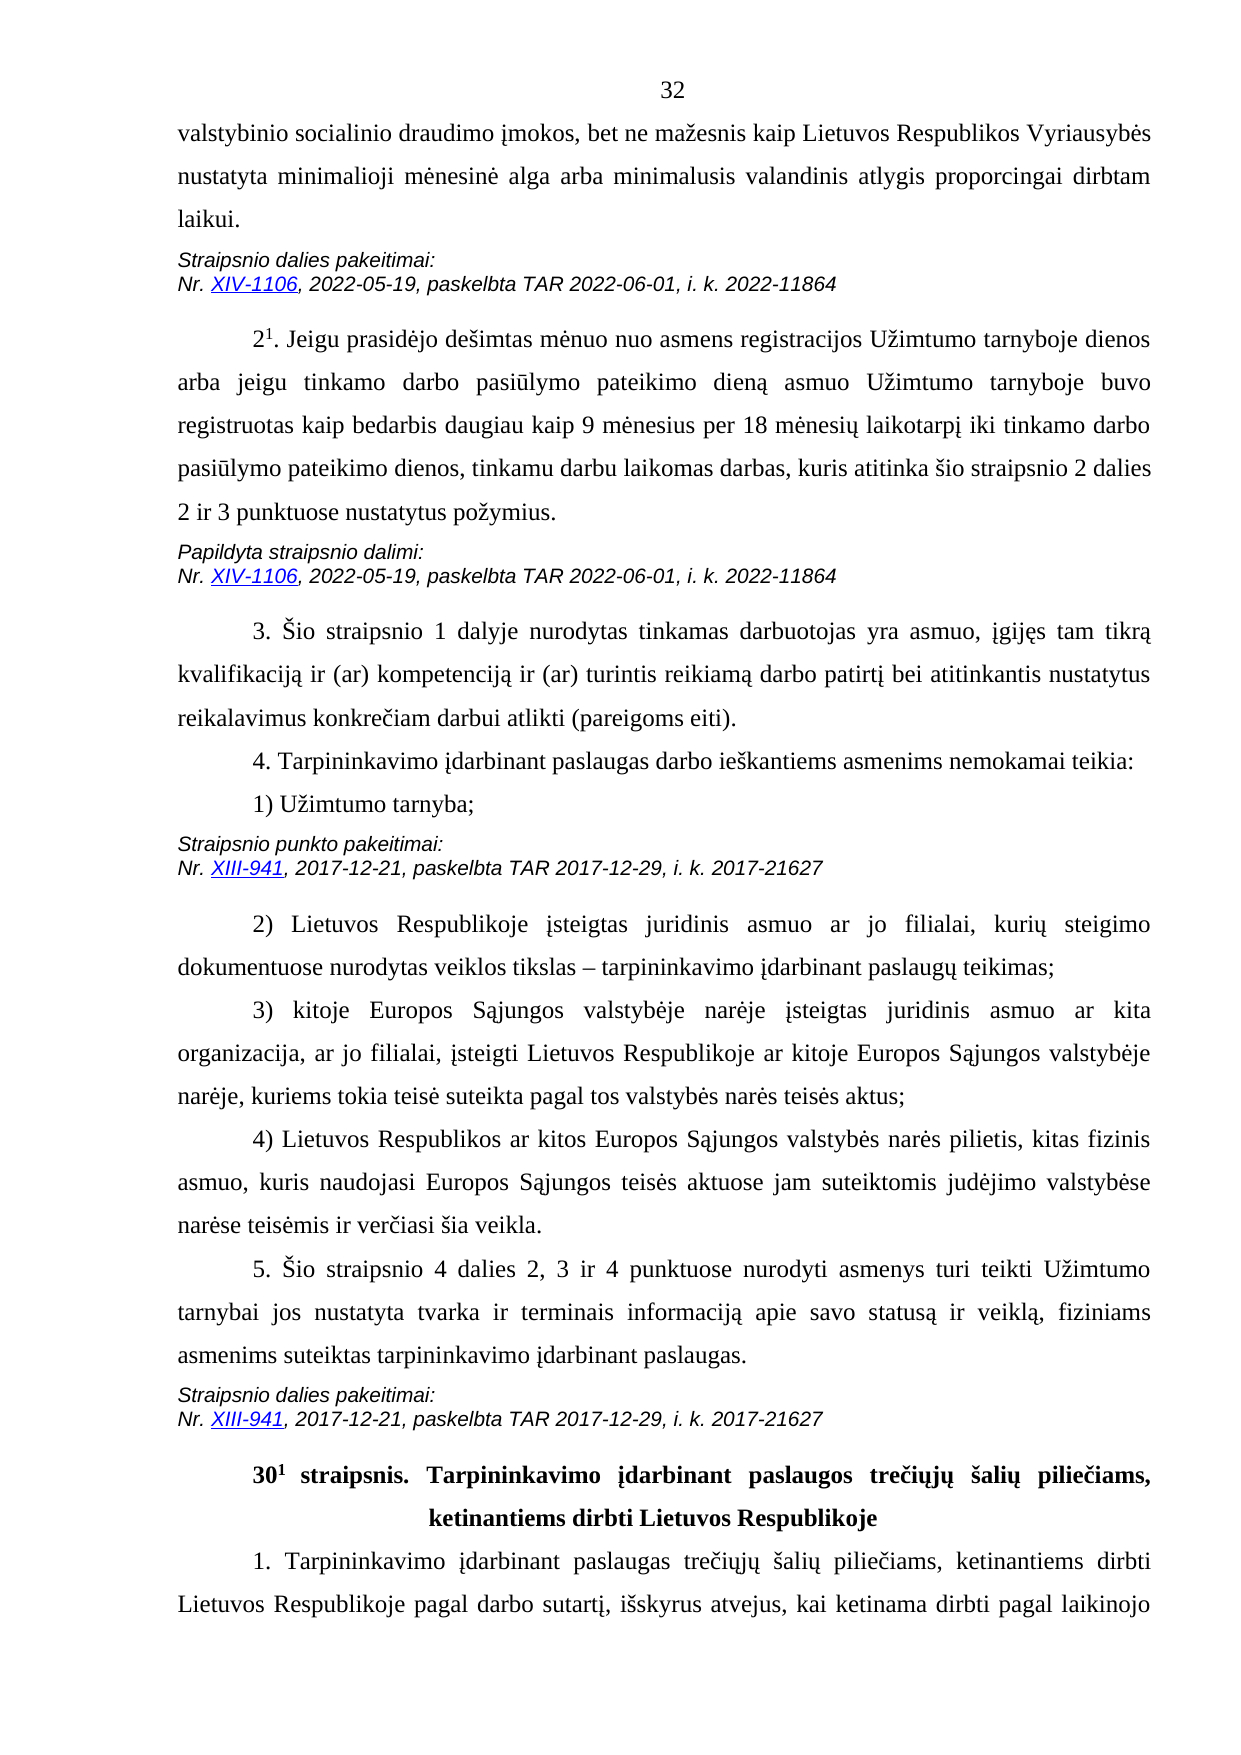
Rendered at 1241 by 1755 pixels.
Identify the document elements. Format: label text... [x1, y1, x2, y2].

text Straipsnio dalies pakeitimai: [177, 1383, 1152, 1407]
text 5. Šio straipsnio 4 dalies 2, 3 ir 4 punktuose nurodyti asmenys turi teikti Užimtumo tarnybai jos nustatyta tvarka ir terminais informaciją apie savo statusą ir veiklą, fiziniams asmenims suteiktas tarpininkavimo įdarbinant paslaugas. [177, 1254, 1152, 1369]
text 3. Šio straipsnio 1 dalyje nurodytas tinkamas darbuotojas yra asmuo, įgijęs tam tikrą kvalifikaciją ir (ar) kompetenciją ir (ar) turintis reikiamą darbo patirtį bei atitinkantis nustatytus reikalavimus konkrečiam darbui atlikti (pareigoms eiti). [177, 616, 1152, 731]
text Straipsnio punkto pakeitimai: [177, 832, 1152, 856]
text Nr. XIII-941, 2017-12-21, paskelbta TAR 2017-12-29, i. k. 2017-21627 [177, 856, 1152, 880]
text 21. Jeigu prasidėjo dešimtas mėnuo nuo asmens registracijos Užimtumo tarnyboje dienos arba jeigu tinkamo darbo pasiūlymo pateikimo dieną asmuo Užimtumo tarnyboje buvo registruotas kaip bedarbis daugiau kaip 9 mėnesius per 18 mėnesių laikotarpį iki tinkamo darbo pasiūlymo pateikimo dienos, tinkamu darbu laikomas darbas, kuris atitinka šio straipsnio 2 dalies 2 ir 3 punktuose nustatytus požymius. [177, 324, 1152, 525]
text 4) Lietuvos Respublikos ar kitos Europos Sąjungos valstybės narės pilietis, kitas fizinis asmuo, kuris naudojasi Europos Sąjungos teisės aktuose jam suteiktomis judėjimo valstybėse narėse teisėmis ir verčiasi šia veikla. [177, 1124, 1152, 1239]
text Nr. XIV-1106, 2022-05-19, paskelbta TAR 2022-06-01, i. k. 2022-11864 [177, 271, 1152, 295]
text Papildyta straipsnio dalimi: [177, 540, 1152, 564]
text Nr. XIII-941, 2017-12-21, paskelbta TAR 2017-12-29, i. k. 2017-21627 [177, 1407, 1152, 1431]
text 2) Lietuvos Respublikoje įsteigtas juridinis asmuo ar jo filialai, kurių steigimo dokumentuose nurodytas veiklos tikslas – tarpininkavimo įdarbinant paslaugų teikimas; [177, 909, 1152, 981]
text 1. Tarpininkavimo įdarbinant paslaugas trečiųjų šalių piliečiams, ketinantiems dirbti Lietuvos Respublikoje pagal darbo sutartį, išskyrus atvejus, kai ketinama dirbti pagal laikinojo [177, 1546, 1152, 1618]
text 3) kitoje Europos Sąjungos valstybėje narėje įsteigtas juridinis asmuo ar kita organizacija, ar jo filialai, įsteigti Lietuvos Respublikoje ar kitoje Europos Sąjungos valstybėje narėje, kuriems tokia teisė suteikta pagal tos valstybės narės teisės aktus; [177, 995, 1152, 1110]
text Nr. XIV-1106, 2022-05-19, paskelbta TAR 2022-06-01, i. k. 2022-11864 [177, 564, 1152, 588]
text 4. Tarpininkavimo įdarbinant paslaugas darbo ieškantiems asmenims nemokamai teikia: [177, 746, 1152, 774]
text Straipsnio dalies pakeitimai: [177, 247, 1152, 271]
text valstybinio socialinio draudimo įmokos, bet ne mažesnis kaip Lietuvos Respublikos Vyriausybės nustatyta minimalioji mėnesinė alga arba minimalusis valandinis atlygis proporcingai dirbtam laikui. [177, 118, 1152, 233]
text 1) Užimtumo tarnyba; [177, 789, 1152, 818]
text 301 straipsnis. Tarpininkavimo įdarbinant paslaugos trečiųjų šalių piliečiams, ketinantiems dirbti Lietuvos Respublikoje [252, 1460, 1152, 1532]
